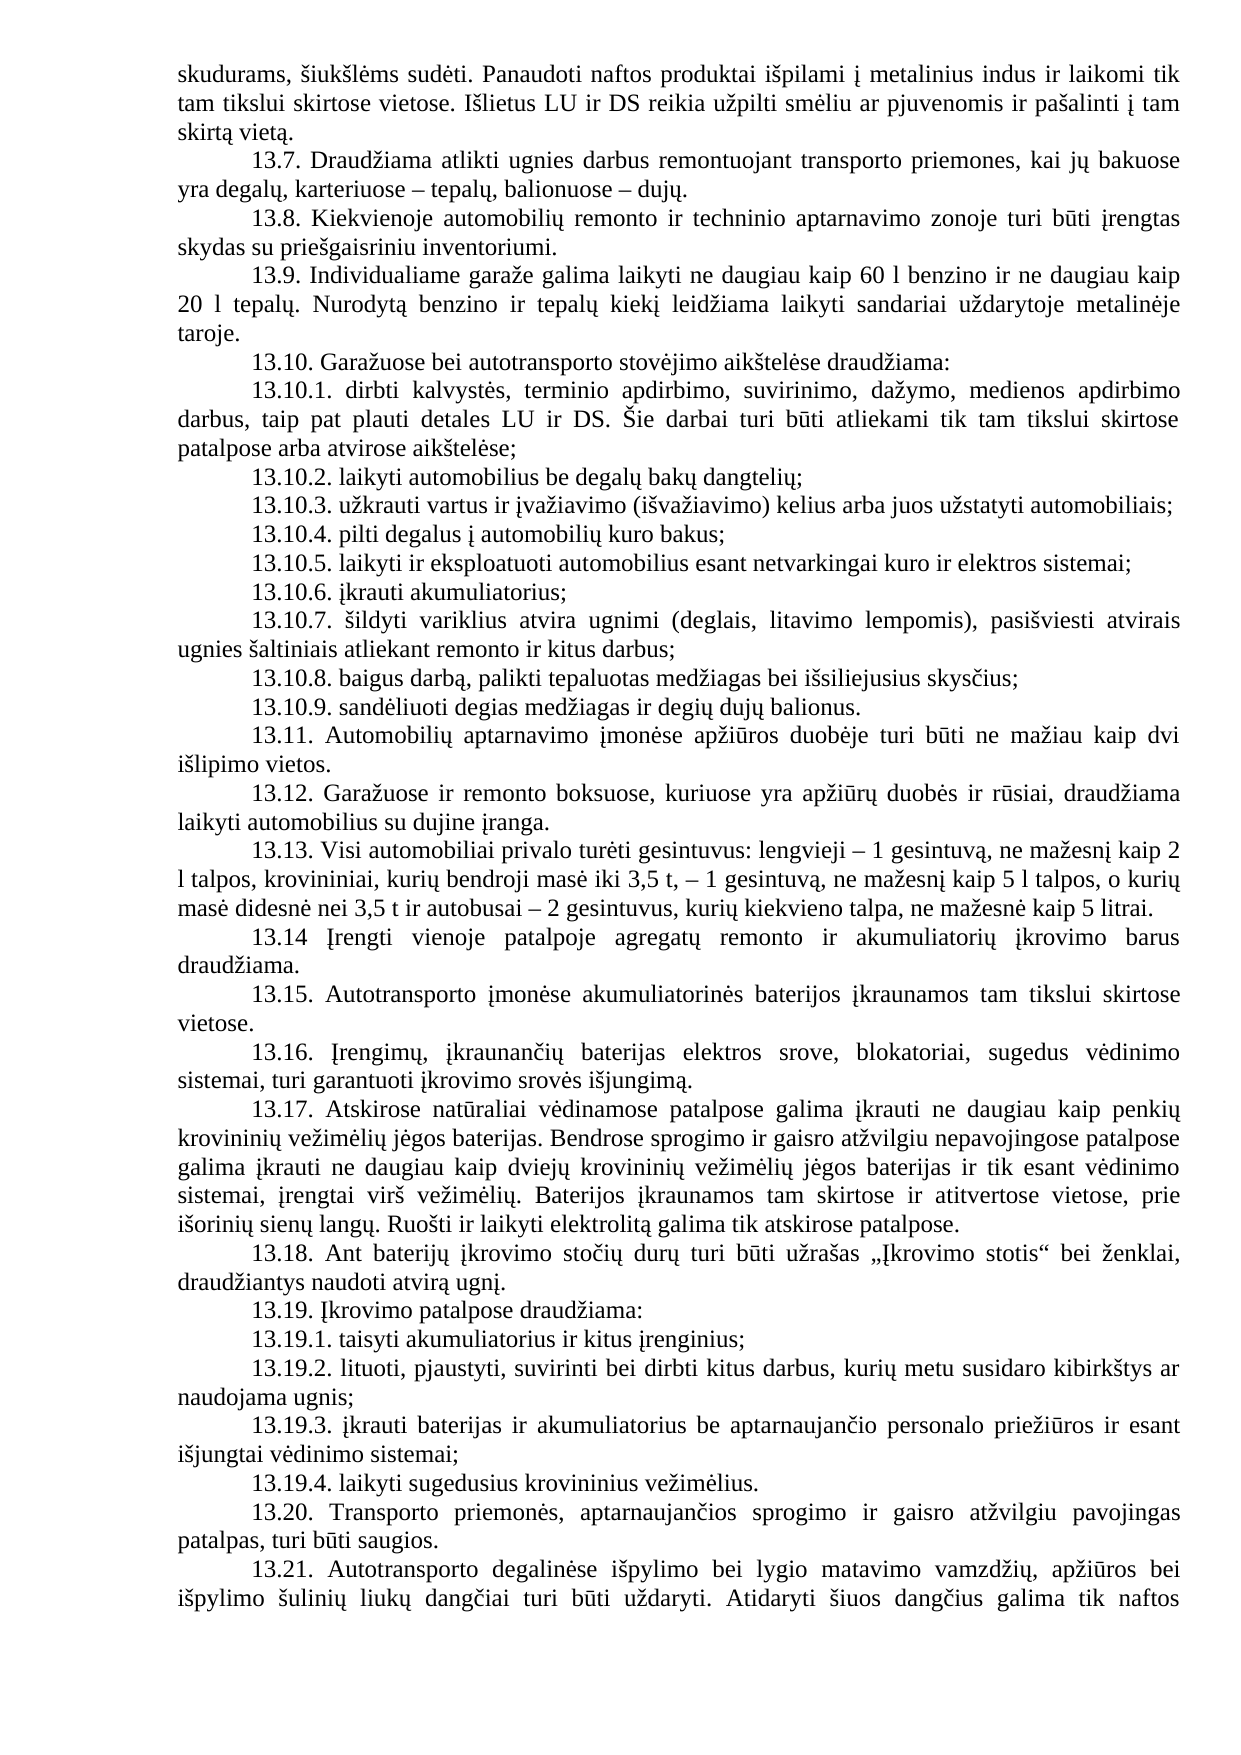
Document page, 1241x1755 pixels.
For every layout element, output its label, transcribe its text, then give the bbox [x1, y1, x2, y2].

text skudurams, šiukšlėms sudėti. Panaudoti naftos produktai išpilami į metalinius indus ir laikomi tik tam tikslui skirtose vietose. Išlietus LU ir DS reikia užpilti smėliu ar pjuvenomis ir pašalinti į tam skirtą vietą. [177, 59, 1181, 145]
text 13.19.3. įkrauti baterijas ir akumuliatorius be aptarnaujančio personalo priežiūros ir esant išjungtai vėdinimo sistemai; [177, 1410, 1181, 1468]
text 13.10.5. laikyti ir eksploatuoti automobilius esant netvarkingai kuro ir elektros sistemai; [177, 548, 1181, 577]
text 13.17. Atskirose natūraliai vėdinamose patalpose galima įkrauti ne daugiau kaip penkių krovininių vežimėlių jėgos baterijas. Bendrose sprogimo ir gaisro atžvilgiu nepavojingose patalpose galima įkrauti ne daugiau kaip dviejų krovininių vežimėlių jėgos baterijas ir tik esant vėdinimo sistemai, įrengtai virš vežimėlių. Baterijos įkraunamos tam skirtose ir atitvertose vietose, prie išorinių sienų langų. Ruošti ir laikyti elektrolitą galima tik atskirose patalpose. [177, 1094, 1181, 1238]
text 13.11. Automobilių aptarnavimo įmonėse apžiūros duobėje turi būti ne mažiau kaip dvi išlipimo vietos. [177, 720, 1181, 778]
text 13.21. Autotransporto degalinėse išpylimo bei lygio matavimo vamzdžių, apžiūros bei išpylimo šulinių liukų dangčiai turi būti uždaryti. Atidaryti šiuos dangčius galima tik naftos [177, 1554, 1181, 1612]
text 13.10.2. laikyti automobilius be degalų bakų dangtelių; [177, 462, 1181, 490]
text 13.10.3. užkrauti vartus ir įvažiavimo (išvažiavimo) kelius arba juos užstatyti automobiliais; [177, 490, 1181, 519]
text 13.8. Kiekvienoje automobilių remonto ir techninio aptarnavimo zonoje turi būti įrengtas skydas su priešgaisriniu inventoriumi. [177, 203, 1181, 260]
text 13.18. Ant baterijų įkrovimo stočių durų turi būti užrašas „Įkrovimo stotis“ bei ženklai, draudžiantys naudoti atvirą ugnį. [177, 1238, 1181, 1295]
text 13.20. Transporto priemonės, aptarnaujančios sprogimo ir gaisro atžvilgiu pavojingas patalpas, turi būti saugios. [177, 1497, 1181, 1554]
text 13.19.4. laikyti sugedusius krovininius vežimėlius. [177, 1468, 1181, 1497]
text 13.19. Įkrovimo patalpose draudžiama: [177, 1295, 1181, 1324]
text 13.16. Įrengimų, įkraunančių baterijas elektros srove, blokatoriai, sugedus vėdinimo sistemai, turi garantuoti įkrovimo srovės išjungimą. [177, 1037, 1181, 1094]
text 13.14 Įrengti vienoje patalpoje agregatų remonto ir akumuliatorių įkrovimo barus draudžiama. [177, 922, 1181, 979]
text 13.10.1. dirbti kalvystės, terminio apdirbimo, suvirinimo, dažymo, medienos apdirbimo darbus, taip pat plauti detales LU ir DS. Šie darbai turi būti atliekami tik tam tikslui skirtose patalpose arba atvirose aikštelėse; [177, 375, 1181, 462]
text 13.10.9. sandėliuoti degias medžiagas ir degių dujų balionus. [177, 692, 1181, 720]
text 13.9. Individualiame garaže galima laikyti ne daugiau kaip 60 l benzino ir ne daugiau kaip 20 l tepalų. Nurodytą benzino ir tepalų kiekį leidžiama laikyti sandariai uždarytoje metalinėje taroje. [177, 260, 1181, 347]
text 13.7. Draudžiama atlikti ugnies darbus remontuojant transporto priemones, kai jų bakuose yra degalų, karteriuose – tepalų, balionuose – dujų. [177, 145, 1181, 203]
text 13.10.6. įkrauti akumuliatorius; [177, 577, 1181, 605]
text 13.13. Visi automobiliai privalo turėti gesintuvus: lengvieji – 1 gesintuvą, ne mažesnį kaip 2 l talpos, krovininiai, kurių bendroji masė iki 3,5 t, – 1 gesintuvą, ne mažesnį kaip 5 l talpos, o kurių masė didesnė nei 3,5 t ir autobusai – 2 gesintuvus, kurių kiekvieno talpa, ne mažesnė kaip 5 litrai. [177, 835, 1181, 922]
text 13.10.7. šildyti variklius atvira ugnimi (deglais, litavimo lempomis), pasišviesti atvirais ugnies šaltiniais atliekant remonto ir kitus darbus; [177, 605, 1181, 663]
text 13.10. Garažuose bei autotransporto stovėjimo aikštelėse draudžiama: [177, 347, 1181, 375]
text 13.15. Autotransporto įmonėse akumuliatorinės baterijos įkraunamos tam tikslui skirtose vietose. [177, 979, 1181, 1037]
text 13.19.2. lituoti, pjaustyti, suvirinti bei dirbti kitus darbus, kurių metu susidaro kibirkštys ar naudojama ugnis; [177, 1353, 1181, 1410]
text 13.12. Garažuose ir remonto boksuose, kuriuose yra apžiūrų duobės ir rūsiai, draudžiama laikyti automobilius su dujine įranga. [177, 778, 1181, 835]
text 13.19.1. taisyti akumuliatorius ir kitus įrenginius; [177, 1324, 1181, 1353]
text 13.10.8. baigus darbą, palikti tepaluotas medžiagas bei išsiliejusius skysčius; [177, 663, 1181, 692]
text 13.10.4. pilti degalus į automobilių kuro bakus; [177, 519, 1181, 548]
